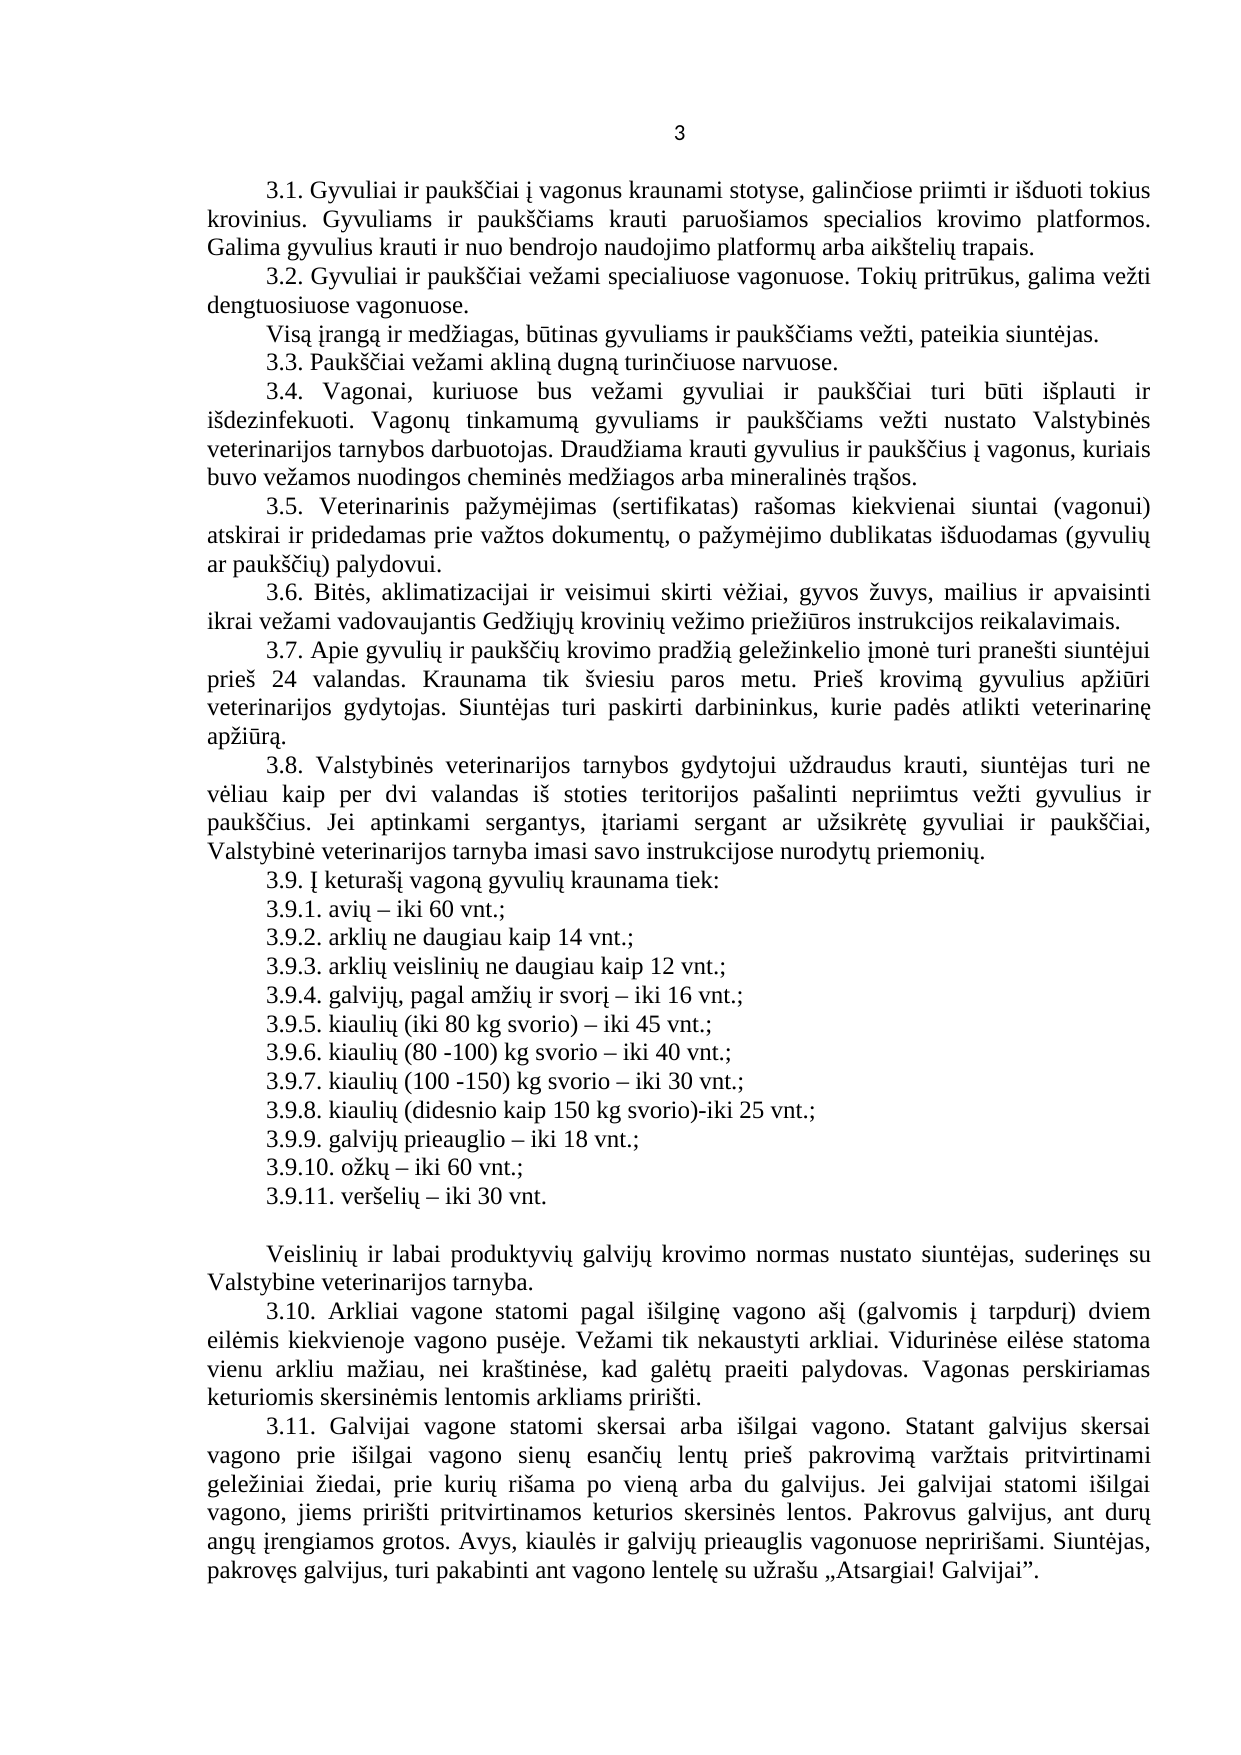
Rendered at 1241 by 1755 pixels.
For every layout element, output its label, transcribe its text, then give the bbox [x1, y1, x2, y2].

text 3.5. Veterinarinis pažymėjimas (sertifikatas) rašomas kiekvienai siuntai (vagonui) atskirai ir pridedamas prie važtos dokumentų, o pažymėjimo dublikatas išduodamas (gyvulių ar paukščių) palydovui. [207, 491, 1152, 577]
text 3.4. Vagonai, kuriuose bus vežami gyvuliai ir paukščiai turi būti išplauti ir išdezinfekuoti. Vagonų tinkamumą gyvuliams ir paukščiams vežti nustato Valstybinės veterinarijos tarnybos darbuotojas. Draudžiama krauti gyvulius ir paukščius į vagonus, kuriais buvo vežamos nuodingos cheminės medžiagos arba mineralinės trąšos. [207, 376, 1152, 491]
text 3.1. Gyvuliai ir paukščiai į vagonus kraunami stotyse, galinčiose priimti ir išduoti tokius krovinius. Gyvuliams ir paukščiams krauti paruošiamos specialios krovimo platformos. Galima gyvulius krauti ir nuo bendrojo naudojimo platformų arba aikštelių trapais. [207, 175, 1152, 261]
text 3.9.5. kiaulių (iki 80 kg svorio) – iki 45 vnt.; [207, 1009, 1152, 1037]
text 3.9.1. avių – iki 60 vnt.; [207, 894, 1152, 922]
text 3.3. Paukščiai vežami akliną dugną turinčiuose narvuose. [207, 347, 1152, 376]
text 3.9.3. arklių veislinių ne daugiau kaip 12 vnt.; [207, 951, 1152, 980]
text 3.9.8. kiaulių (didesnio kaip 150 kg svorio)-iki 25 vnt.; [207, 1095, 1152, 1124]
text 3.11. Galvijai vagone statomi skersai arba išilgai vagono. Statant galvijus skersai vagono prie išilgai vagono sienų esančių lentų prieš pakrovimą varžtais pritvirtinami geležiniai žiedai, prie kurių rišama po vieną arba du galvijus. Jei galvijai statomi išilgai vagono, jiems pririšti pritvirtinamos keturios skersinės lentos. Pakrovus galvijus, ant durų angų įrengiamos grotos. Avys, kiaulės ir galvijų prieauglis vagonuose nepririšami. Siuntėjas, pakrovęs galvijus, turi pakabinti ant vagono lentelę su užrašu „Atsargiai! Galvijai”. [207, 1411, 1152, 1584]
text 3.9.2. arklių ne daugiau kaip 14 vnt.; [207, 922, 1152, 951]
text 3.9. Į keturašį vagoną gyvulių kraunama tiek: [207, 865, 1152, 894]
text 3.2. Gyvuliai ir paukščiai vežami specialiuose vagonuose. Tokių pritrūkus, galima vežti dengtuosiuose vagonuose. [207, 261, 1152, 319]
text 3.9.10. ožkų – iki 60 vnt.; [207, 1152, 1152, 1181]
text 3.9.11. veršelių – iki 30 vnt. [207, 1181, 1152, 1210]
text 3.9.9. galvijų prieauglio – iki 18 vnt.; [207, 1124, 1152, 1152]
text 3.9.7. kiaulių (100 -150) kg svorio – iki 30 vnt.; [207, 1066, 1152, 1095]
text 3.6. Bitės, aklimatizacijai ir veisimui skirti vėžiai, gyvos žuvys, mailius ir apvaisinti ikrai vežami vadovaujantis Gedžiųjų krovinių vežimo priežiūros instrukcijos reikalavimais. [207, 577, 1152, 635]
text 3.9.6. kiaulių (80 -100) kg svorio – iki 40 vnt.; [207, 1037, 1152, 1066]
text Visą įrangą ir medžiagas, būtinas gyvuliams ir paukščiams vežti, pateikia siuntėjas. [207, 319, 1152, 347]
text 3.10. Arkliai vagone statomi pagal išilginę vagono ašį (galvomis į tarpdurį) dviem eilėmis kiekvienoje vagono pusėje. Vežami tik nekaustyti arkliai. Vidurinėse eilėse statoma vienu arkliu mažiau, nei kraštinėse, kad galėtų praeiti palydovas. Vagonas perskiriamas keturiomis skersinėmis lentomis arkliams pririšti. [207, 1296, 1152, 1411]
text 3.9.4. galvijų, pagal amžių ir svorį – iki 16 vnt.; [207, 980, 1152, 1009]
text Veislinių ir labai produktyvių galvijų krovimo normas nustato siuntėjas, suderinęs su Valstybine veterinarijos tarnyba. [207, 1239, 1152, 1296]
text 3.8. Valstybinės veterinarijos tarnybos gydytojui uždraudus krauti, siuntėjas turi ne vėliau kaip per dvi valandas iš stoties teritorijos pašalinti nepriimtus vežti gyvulius ir paukščius. Jei aptinkami sergantys, įtariami sergant ar užsikrėtę gyvuliai ir paukščiai, Valstybinė veterinarijos tarnyba imasi savo instrukcijose nurodytų priemonių. [207, 750, 1152, 865]
text 3.7. Apie gyvulių ir paukščių krovimo pradžią geležinkelio įmonė turi pranešti siuntėjui prieš 24 valandas. Kraunama tik šviesiu paros metu. Prieš krovimą gyvulius apžiūri veterinarijos gydytojas. Siuntėjas turi paskirti darbininkus, kurie padės atlikti veterinarinę apžiūrą. [207, 635, 1152, 750]
